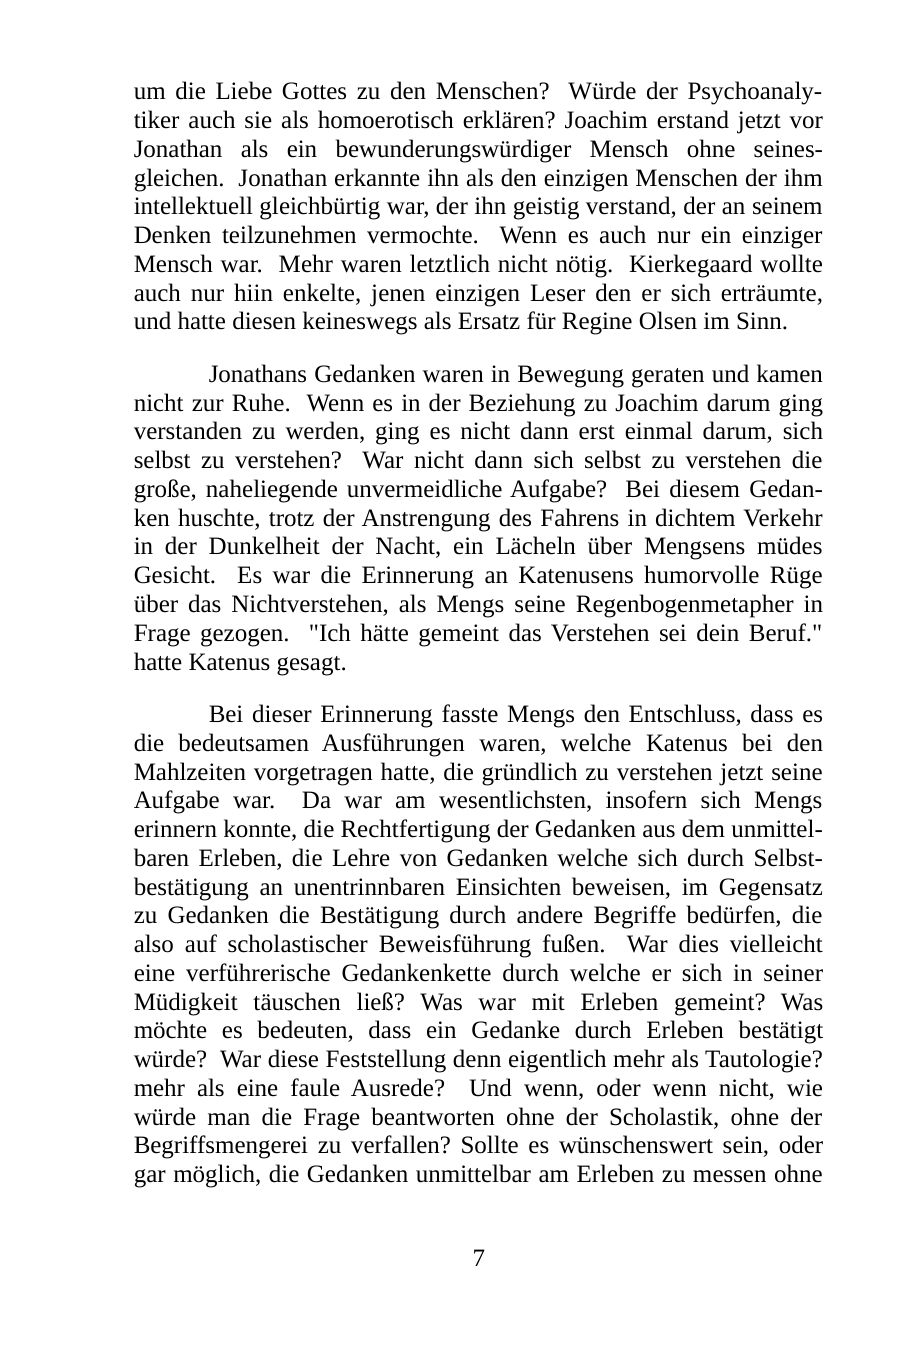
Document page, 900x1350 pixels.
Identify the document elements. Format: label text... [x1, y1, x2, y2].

text Bei dieser Erinnerung fasste Mengs den Entschluss, dass es die bedeutsamen Ausführungen waren, welche Katenus bei den Mahlzeiten vorgetragen hatte, die gründlich zu verstehen jetzt seine Aufgabe war. Da war am wesentlichsten, insofern sich Mengs erinnern konnte, die Rechtfertigung der Gedanken aus dem unmittel-baren Erleben, die Lehre von Gedanken welche sich durch Selbst-bestätigung an unentrinnbaren Einsichten beweisen, im Gegensatz zu Gedanken die Bestätigung durch andere Begriffe bedürfen, die also auf scholastischer Beweisführung fußen. War dies vielleicht eine verführerische Gedankenkette durch welche er sich in seiner Müdigkeit täuschen ließ? Was war mit Erleben gemeint? Was möchte es bedeuten, dass ein Gedanke durch Erleben bestätigt würde? War diese Feststellung denn eigentlich mehr als Tautologie? mehr als eine faule Ausrede? Und wenn, oder wenn nicht, wie würde man die Frage beantworten ohne der Scholastik, ohne der Begriffsmengerei zu verfallen? Sollte es wünschenswert sein, oder gar möglich, die Gedanken unmittelbar am Erleben zu messen ohne [133, 699, 823, 1188]
text um die Liebe Gottes zu den Menschen? Würde der Psychoanaly-tiker auch sie als homoerotisch erklären? Joachim erstand jetzt vor Jonathan als ein bewunderungswürdiger Mensch ohne seines-gleichen. Jonathan erkannte ihn als den einzigen Menschen der ihm intellektuell gleichbürtig war, der ihn geistig verstand, der an seinem Denken teilzunehmen vermochte. Wenn es auch nur ein einziger Mensch war. Mehr waren letztlich nicht nötig. Kierkegaard wollte auch nur hiin enkelte, jenen einzigen Leser den er sich erträumte, und hatte diesen keineswegs als Ersatz für Regine Olsen im Sinn. [133, 76, 823, 335]
text Jonathans Gedanken waren in Bewegung geraten und kamen nicht zur Ruhe. Wenn es in der Beziehung zu Joachim darum ging verstanden zu werden, ging es nicht dann erst einmal darum, sich selbst zu verstehen? War nicht dann sich selbst zu verstehen die große, naheliegende unvermeidliche Aufgabe? Bei diesem Gedan-ken huschte, trotz der Anstrengung des Fahrens in dichtem Verkehr in der Dunkelheit der Nacht, ein Lächeln über Mengsens müdes Gesicht. Es war die Erinnerung an Katenusens humorvolle Rüge über das Nichtverstehen, als Mengs seine Regenbogenmetapher in Frage gezogen. "Ich hätte gemeint das Verstehen sei dein Beruf." hatte Katenus gesagt. [133, 359, 823, 675]
